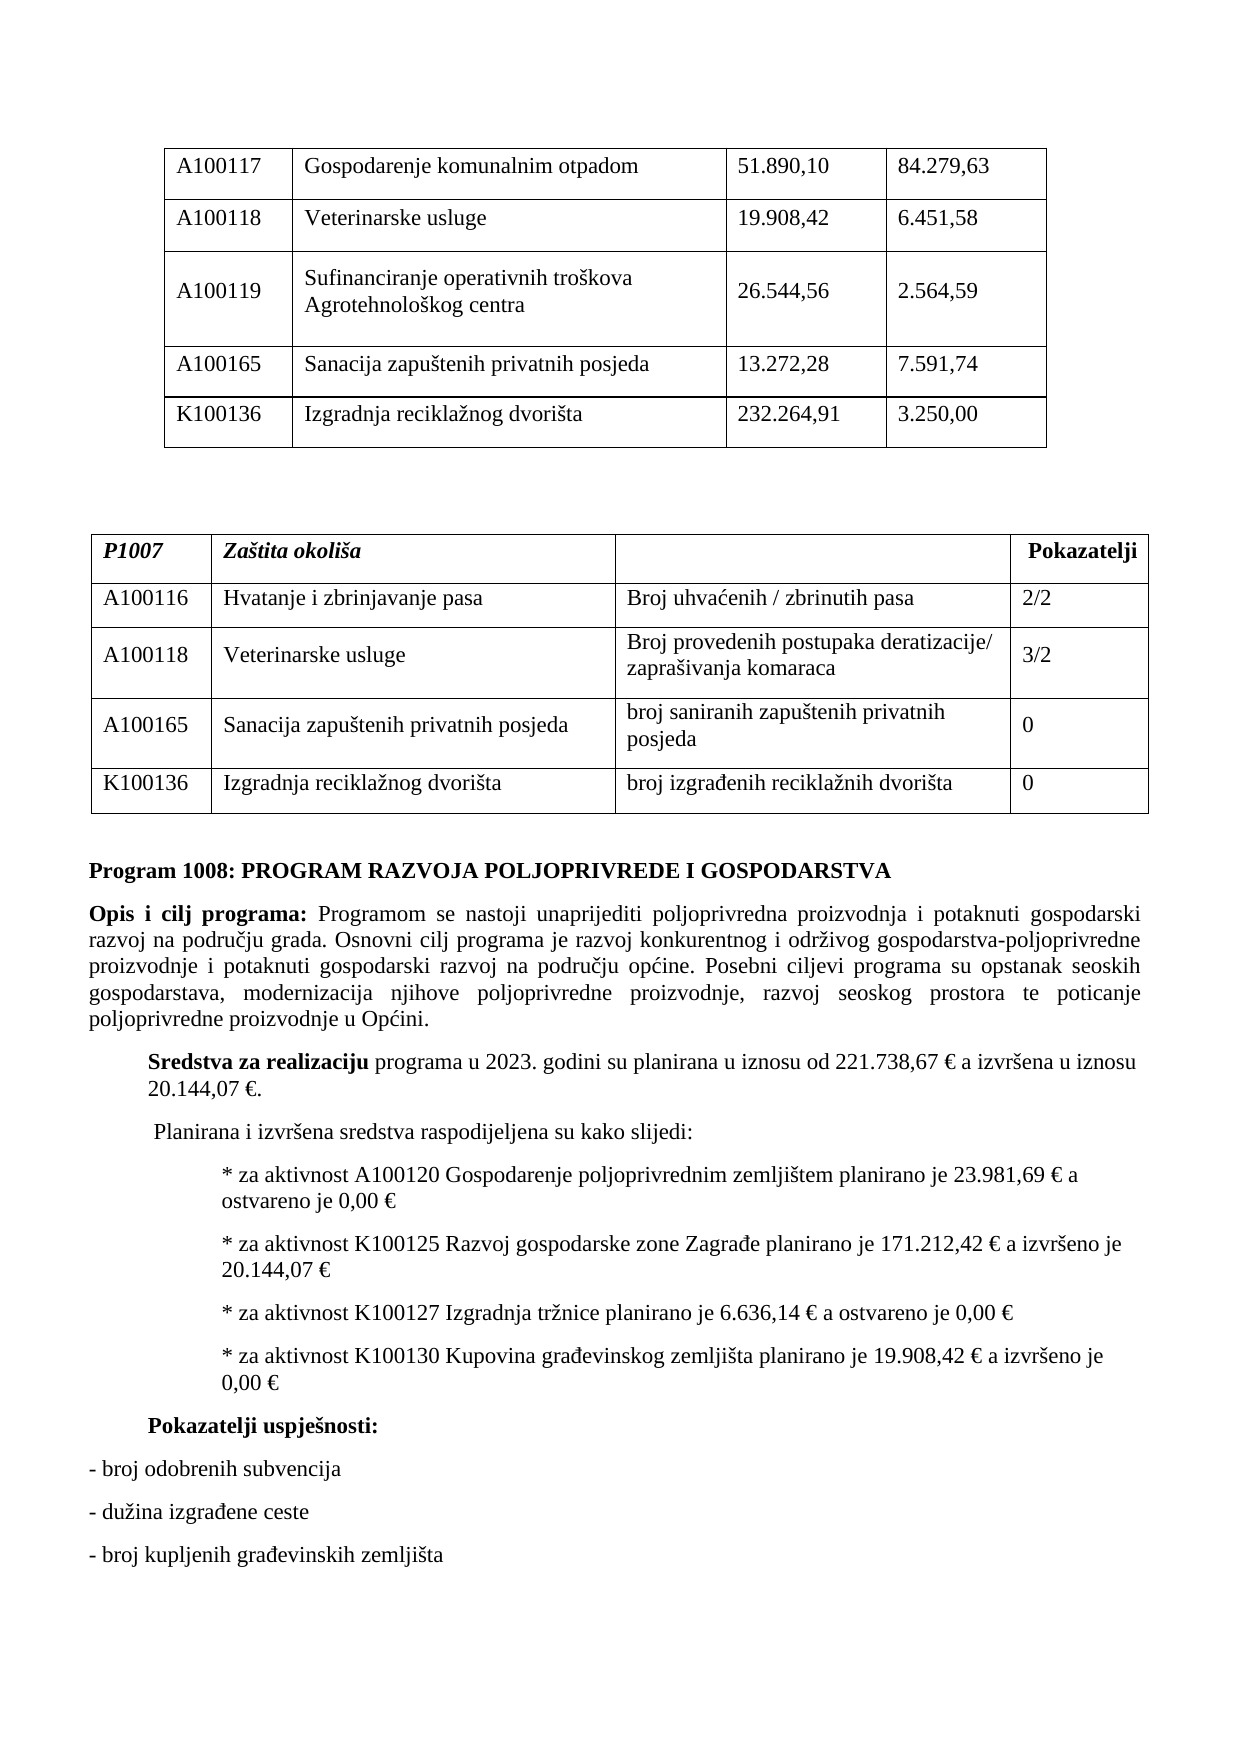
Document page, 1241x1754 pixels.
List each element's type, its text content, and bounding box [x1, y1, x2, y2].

table_cell A100165 [92, 699, 211, 768]
table_cell Sanacija zapuštenih privatnih posjeda [212, 699, 615, 768]
table_cell 26.544,56 [727, 252, 886, 346]
table_cell Hvatanje i zbrinjavanje pasa [212, 584, 615, 627]
table_cell A100116 [92, 584, 211, 627]
table_cell K100136 [165, 398, 292, 447]
table_cell Veterinarske usluge [212, 628, 615, 697]
text * za aktivnost K100127 Izgradnja tržnice planirano je 6.636,14 € a ostvareno je 0,00 € [88, 1299, 1142, 1326]
table_cell 0 [1011, 769, 1148, 813]
text * za aktivnost K100125 Razvoj gospodarske zone Zagrađe planirano je 171.212,42 € a izvršeno je 20.144,07 € [221, 1230, 1142, 1283]
table_cell K100136 [92, 769, 211, 813]
text Opis i cilj programa: Programom se nastoji unaprijediti poljoprivredna proizvodnja i potaknuti gospodarski razvoj na području grada. Osnovni cilj programa je razvoj konkurentnog i održivog gospodarstva-poljoprivredne proizvodnje i potaknuti gospodarski razvoj na području općine. Posebni ciljevi programa su opstanak seoskih gospodarstava, modernizacija njihove poljoprivredne proizvodnje, razvoj seoskog prostora te poticanje poljoprivredne proizvodnje u Općini. [88, 900, 1142, 1032]
table_cell A100165 [165, 347, 292, 396]
table_cell broj saniranih zapuštenih privatnih posjeda [616, 699, 1010, 768]
table_cell 6.451,58 [887, 200, 1046, 251]
table_cell Broj uhvaćenih / zbrinutih pasa [616, 584, 1010, 627]
table_cell 13.272,28 [727, 347, 886, 396]
table_cell Izgradnja reciklažnog dvorišta [293, 398, 726, 447]
text - broj odobrenih subvencija [88, 1455, 1142, 1481]
text Pokazatelji uspješnosti: [88, 1412, 1157, 1438]
table_cell [1047, 251, 1075, 301]
text - dužina izgrađene ceste [88, 1498, 1142, 1524]
table_cell A100118 [92, 628, 211, 697]
table_header [616, 535, 1010, 583]
table_cell 84.279,63 [887, 149, 1046, 199]
text Sredstva za realizaciju programa u 2023. godini su planirana u iznosu od 221.738,67 € a izvršena u iznosu 20.144,07 €. [148, 1048, 1142, 1101]
text Planirana i izvršena sredstva raspodijeljena su kako slijedi: [148, 1118, 1142, 1144]
table_cell 3.250,00 [887, 398, 1046, 447]
table_cell broj izgrađenih reciklažnih dvorišta [616, 769, 1010, 813]
table_cell [1047, 301, 1075, 346]
table_cell [1047, 148, 1075, 199]
text Program 1008: PROGRAM RAZVOJA POLJOPRIVREDE I GOSPODARSTVA [88, 857, 1157, 883]
table_cell Gospodarenje komunalnim otpadom [293, 149, 726, 199]
table_cell 3/2 [1011, 628, 1148, 697]
table_cell 2/2 [1011, 584, 1148, 627]
table_cell A100118 [165, 200, 292, 251]
table_cell [1047, 199, 1075, 251]
table_cell 51.890,10 [727, 149, 886, 199]
text * za aktivnost A100120 Gospodarenje poljoprivrednim zemljištem planirano je 23.981,69 € a ostvareno je 0,00 € [221, 1161, 1142, 1213]
table_cell 2.564,59 [887, 252, 1046, 346]
table_cell 232.264,91 [727, 398, 886, 447]
table_cell Izgradnja reciklažnog dvorišta [212, 769, 615, 813]
table_cell Sufinanciranje operativnih troškova Agrotehnološkog centra [293, 252, 726, 346]
text - broj kupljenih građevinskih zemljišta [88, 1541, 1142, 1567]
table_cell 7.591,74 [887, 347, 1046, 396]
table_header P1007 [92, 535, 211, 583]
table_cell A100117 [165, 149, 292, 199]
table_header Zaštita okoliša [212, 535, 615, 583]
table_cell [1047, 396, 1075, 447]
table_cell 0 [1011, 699, 1148, 768]
table_cell A100119 [165, 252, 292, 346]
table_cell [1047, 346, 1075, 396]
table_cell Veterinarske usluge [293, 200, 726, 251]
text * za aktivnost K100130 Kupovina građevinskog zemljišta planirano je 19.908,42 € a izvršeno je 0,00 € [221, 1342, 1142, 1395]
table_cell Sanacija zapuštenih privatnih posjeda [293, 347, 726, 396]
table_cell 19.908,42 [727, 200, 886, 251]
table_header Pokazatelji [1011, 535, 1148, 583]
table_cell Broj provedenih postupaka deratizacije/ zaprašivanja komaraca [616, 628, 1010, 697]
